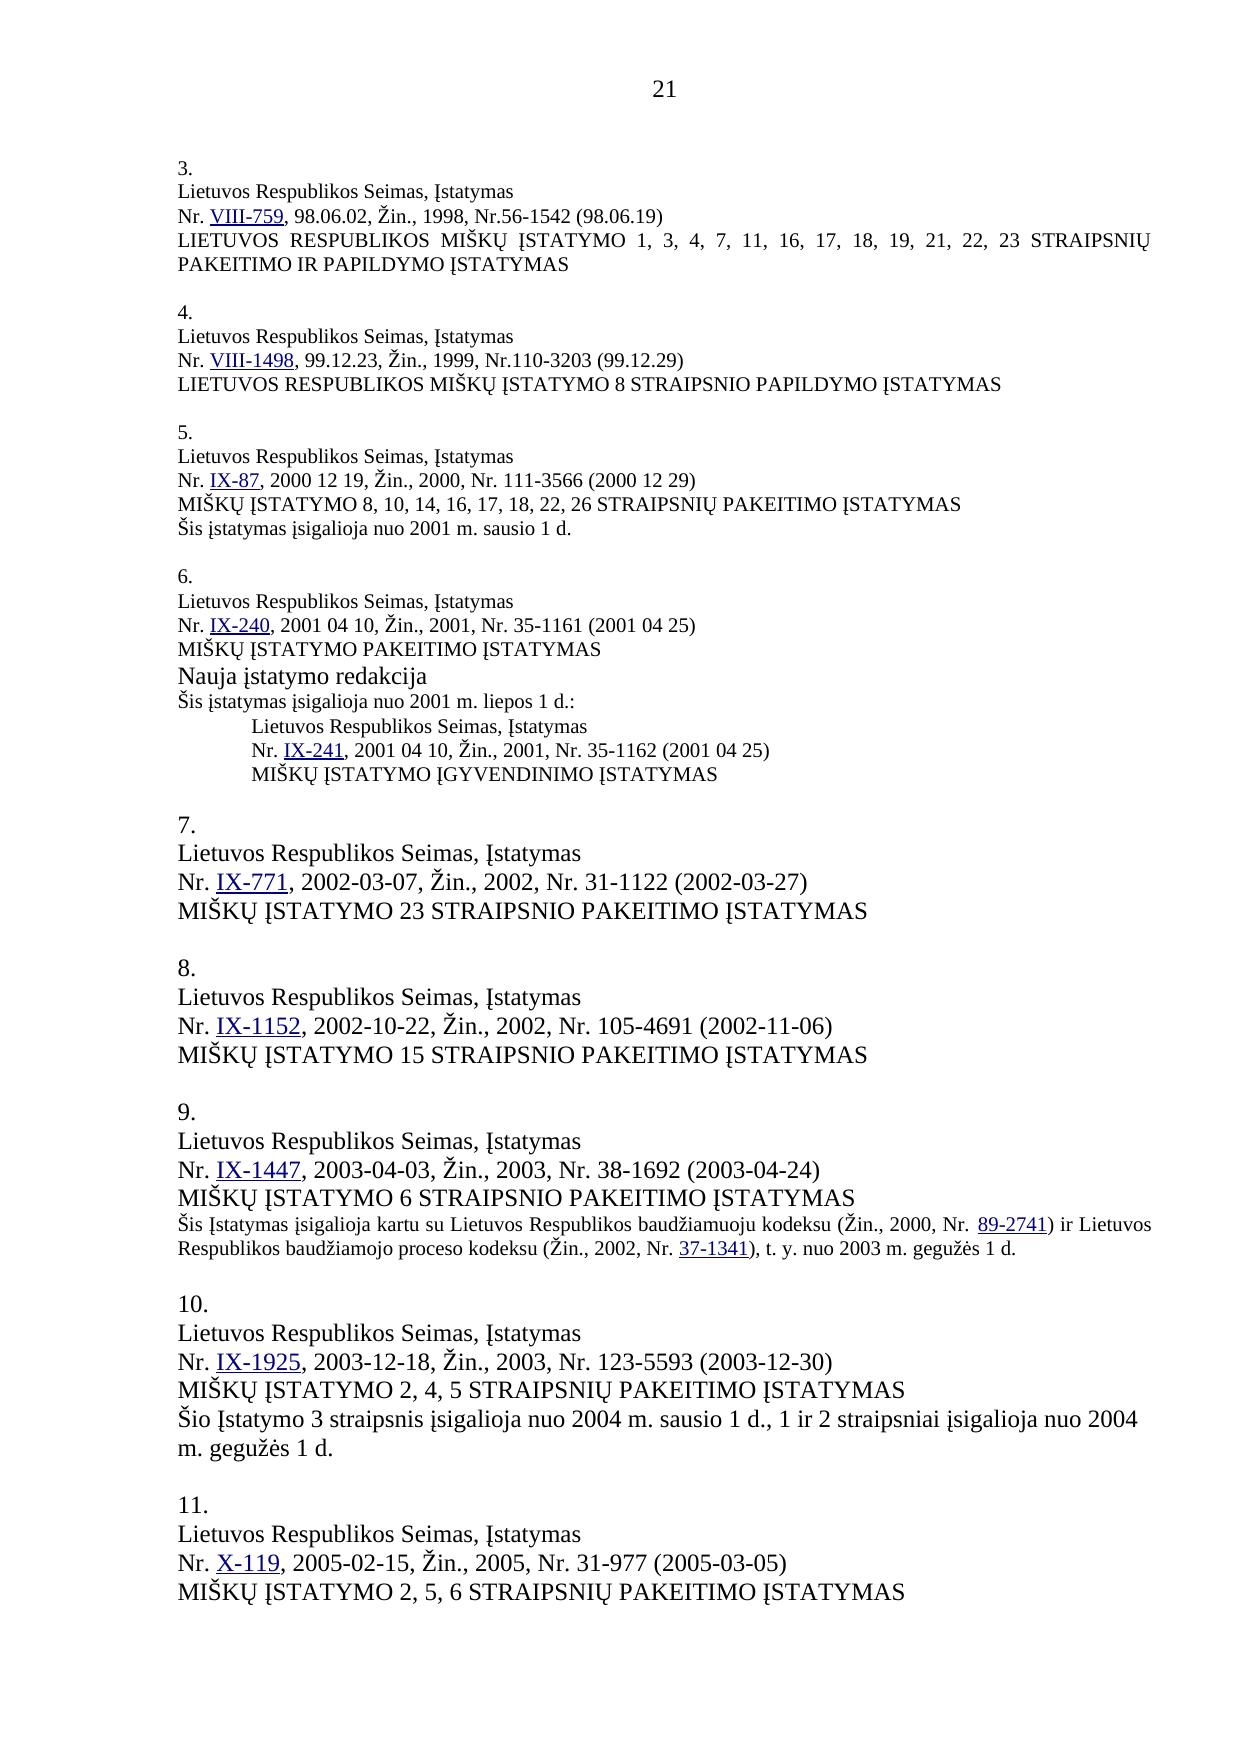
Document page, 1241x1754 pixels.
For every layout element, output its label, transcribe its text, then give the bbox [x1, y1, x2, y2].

text Lietuvos Respublikos Seimas, Įstatymas [177, 982, 1152, 1011]
text Šio Įstatymo 3 straipsnis įsigalioja nuo 2004 m. sausio 1 d., 1 ir 2 straipsniai įsigalioja nuo 2004 m. gegužės 1 d. [177, 1404, 1152, 1462]
text 9. [177, 1097, 1152, 1126]
text 4. [177, 300, 1152, 324]
text Nr. VIII-759, 98.06.02, Žin., 1998, Nr.56-1542 (98.06.19) [177, 203, 1152, 228]
text Šis įstatymas įsigalioja nuo 2001 m. sausio 1 d. [177, 516, 1152, 540]
text Lietuvos Respublikos Seimas, Įstatymas [177, 838, 1152, 867]
text Nr. IX-1152, 2002-10-22, Žin., 2002, Nr. 105-4691 (2002-11-06) [177, 1011, 1152, 1040]
text MIŠKŲ ĮSTATYMO 6 STRAIPSNIO PAKEITIMO ĮSTATYMAS [177, 1183, 1152, 1212]
text Lietuvos Respublikos Seimas, Įstatymas [177, 1126, 1152, 1155]
text MIŠKŲ ĮSTATYMO 8, 10, 14, 16, 17, 18, 22, 26 STRAIPSNIŲ PAKEITIMO ĮSTATYMAS [177, 492, 1152, 516]
text Lietuvos Respublikos Seimas, Įstatymas [177, 179, 1152, 203]
text 11. [177, 1490, 1152, 1519]
text 8. [177, 953, 1152, 982]
text Nr. VIII-1498, 99.12.23, Žin., 1999, Nr.110-3203 (99.12.29) [177, 348, 1152, 372]
text 3. [177, 155, 1152, 179]
text Nr. IX-240, 2001 04 10, Žin., 2001, Nr. 35-1161 (2001 04 25) [177, 613, 1152, 637]
text MIŠKŲ ĮSTATYMO 2, 5, 6 STRAIPSNIŲ PAKEITIMO ĮSTATYMAS [177, 1577, 1152, 1605]
text 7. [177, 810, 1152, 838]
text Lietuvos Respublikos Seimas, Įstatymas [177, 588, 1152, 613]
text MIŠKŲ ĮSTATYMO 2, 4, 5 STRAIPSNIŲ PAKEITIMO ĮSTATYMAS [177, 1375, 1152, 1404]
text LIETUVOS RESPUBLIKOS MIŠKŲ ĮSTATYMO 1, 3, 4, 7, 11, 16, 17, 18, 19, 21, 22, 23 STRAIPSNIŲ PAKEITIMO IR PAPILDYMO ĮSTATYMAS [177, 228, 1152, 276]
text 10. [177, 1289, 1152, 1318]
text Šis įstatymas įsigalioja nuo 2001 m. liepos 1 d.: [177, 689, 1152, 713]
text Nr. IX-1447, 2003-04-03, Žin., 2003, Nr. 38-1692 (2003-04-24) [177, 1155, 1152, 1183]
text Nr. X-119, 2005-02-15, Žin., 2005, Nr. 31-977 (2005-03-05) [177, 1548, 1152, 1577]
text Lietuvos Respublikos Seimas, Įstatymas [177, 1318, 1152, 1347]
text Nr. IX-241, 2001 04 10, Žin., 2001, Nr. 35-1162 (2001 04 25) [177, 738, 1152, 762]
text MIŠKŲ ĮSTATYMO PAKEITIMO ĮSTATYMAS [177, 637, 1152, 661]
text MIŠKŲ ĮSTATYMO 23 STRAIPSNIO PAKEITIMO ĮSTATYMAS [177, 896, 1152, 925]
text Lietuvos Respublikos Seimas, Įstatymas [177, 1519, 1152, 1548]
text MIŠKŲ ĮSTATYMO 15 STRAIPSNIO PAKEITIMO ĮSTATYMAS [177, 1040, 1152, 1068]
text MIŠKŲ ĮSTATYMO ĮGYVENDINIMO ĮSTATYMAS [177, 762, 1152, 786]
text Lietuvos Respublikos Seimas, Įstatymas [177, 713, 1152, 738]
text LIETUVOS RESPUBLIKOS MIŠKŲ ĮSTATYMO 8 STRAIPSNIO PAPILDYMO ĮSTATYMAS [177, 372, 1152, 396]
text 5. [177, 420, 1152, 444]
text Lietuvos Respublikos Seimas, Įstatymas [177, 324, 1152, 348]
text Nr. IX-771, 2002-03-07, Žin., 2002, Nr. 31-1122 (2002-03-27) [177, 867, 1152, 896]
text Nr. IX-87, 2000 12 19, Žin., 2000, Nr. 111-3566 (2000 12 29) [177, 468, 1152, 492]
text Nr. IX-1925, 2003-12-18, Žin., 2003, Nr. 123-5593 (2003-12-30) [177, 1347, 1152, 1375]
text 6. [177, 564, 1152, 588]
text Nauja įstatymo redakcija [177, 661, 1152, 689]
text Lietuvos Respublikos Seimas, Įstatymas [177, 444, 1152, 468]
text Šis Įstatymas įsigalioja kartu su Lietuvos Respublikos baudžiamuoju kodeksu (Žin., 2000, Nr. 89-2741) ir Lietuvos Respublikos baudžiamojo proceso kodeksu (Žin., 2002, Nr. 37-1341), t. y. nuo 2003 m. gegužės 1 d. [177, 1212, 1152, 1260]
